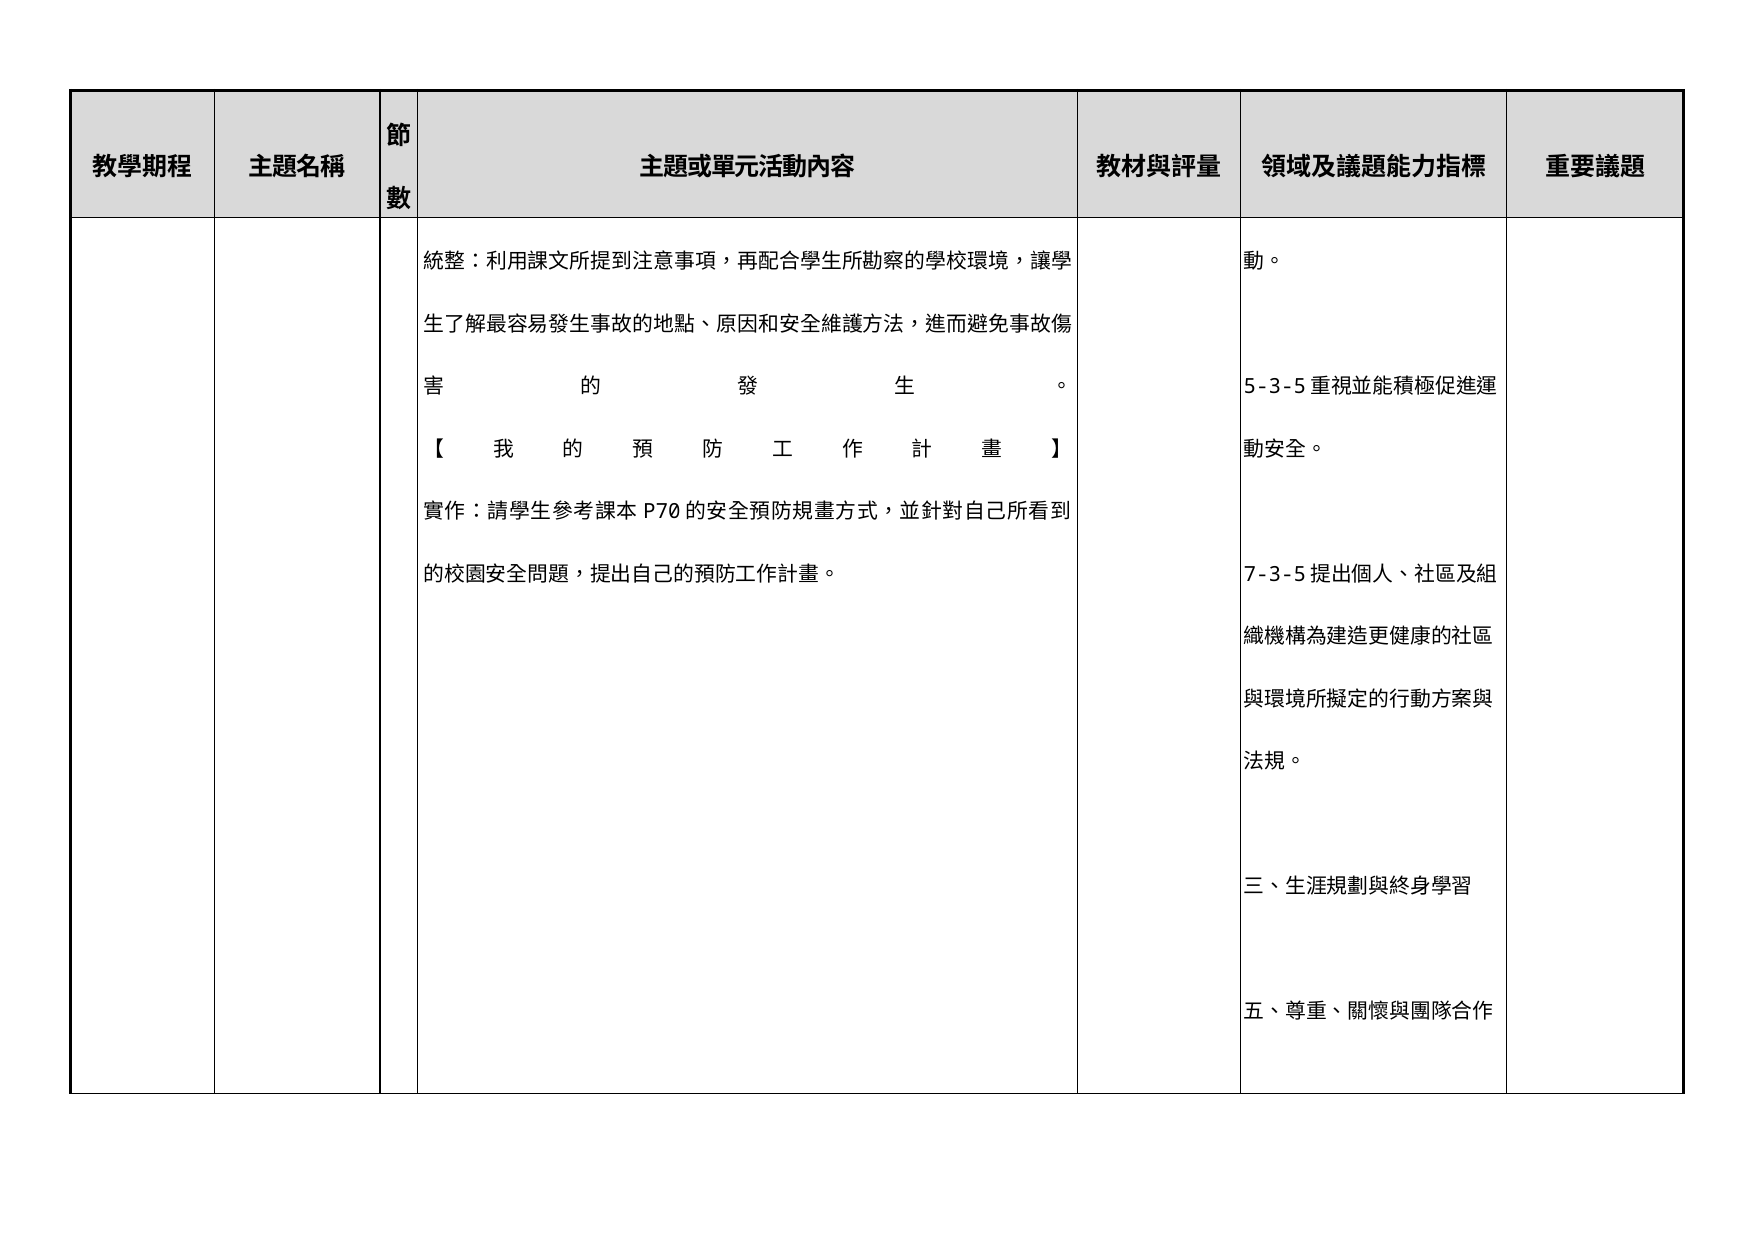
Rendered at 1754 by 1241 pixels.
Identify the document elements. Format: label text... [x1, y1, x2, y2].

table_cell [1078, 218, 1240, 1093]
table_cell 動。 5-3-5重視並能積極促進運動安全。 7-3-5提出個人、社區及組織機構為建造更健康的社區與環境所擬定的行動方案與法規。 三、生涯規劃與終身學習 五、尊重、關懷與團隊合作 [1241, 218, 1506, 1093]
table_header 領域及議題能力指標 [1241, 92, 1506, 217]
table_header 教學期程 [72, 92, 214, 217]
table_header 主題或單元活動內容 [418, 92, 1077, 217]
table_cell 統整：利用課文所提到注意事項，再配合學生所勘察的學校環境，讓學生了解最容易發生事故的地點、原因和安全維護方法，進而避免事故傷害的發生。 【我的預防工作計畫】 實作：請學生參考課本P70的安全預防規畫方式，並針對自己所看到的校園安全問題，提出自己的預防工作計畫。 [418, 218, 1077, 1093]
table_header 節數 [381, 92, 417, 217]
table_header 重要議題 [1507, 92, 1682, 217]
table_cell [1507, 218, 1682, 1093]
table_header 主題名稱 [215, 92, 379, 217]
table_cell [215, 218, 379, 1093]
table_cell [72, 218, 214, 1093]
table_cell [381, 218, 417, 1093]
table_header 教材與評量 [1078, 92, 1240, 217]
